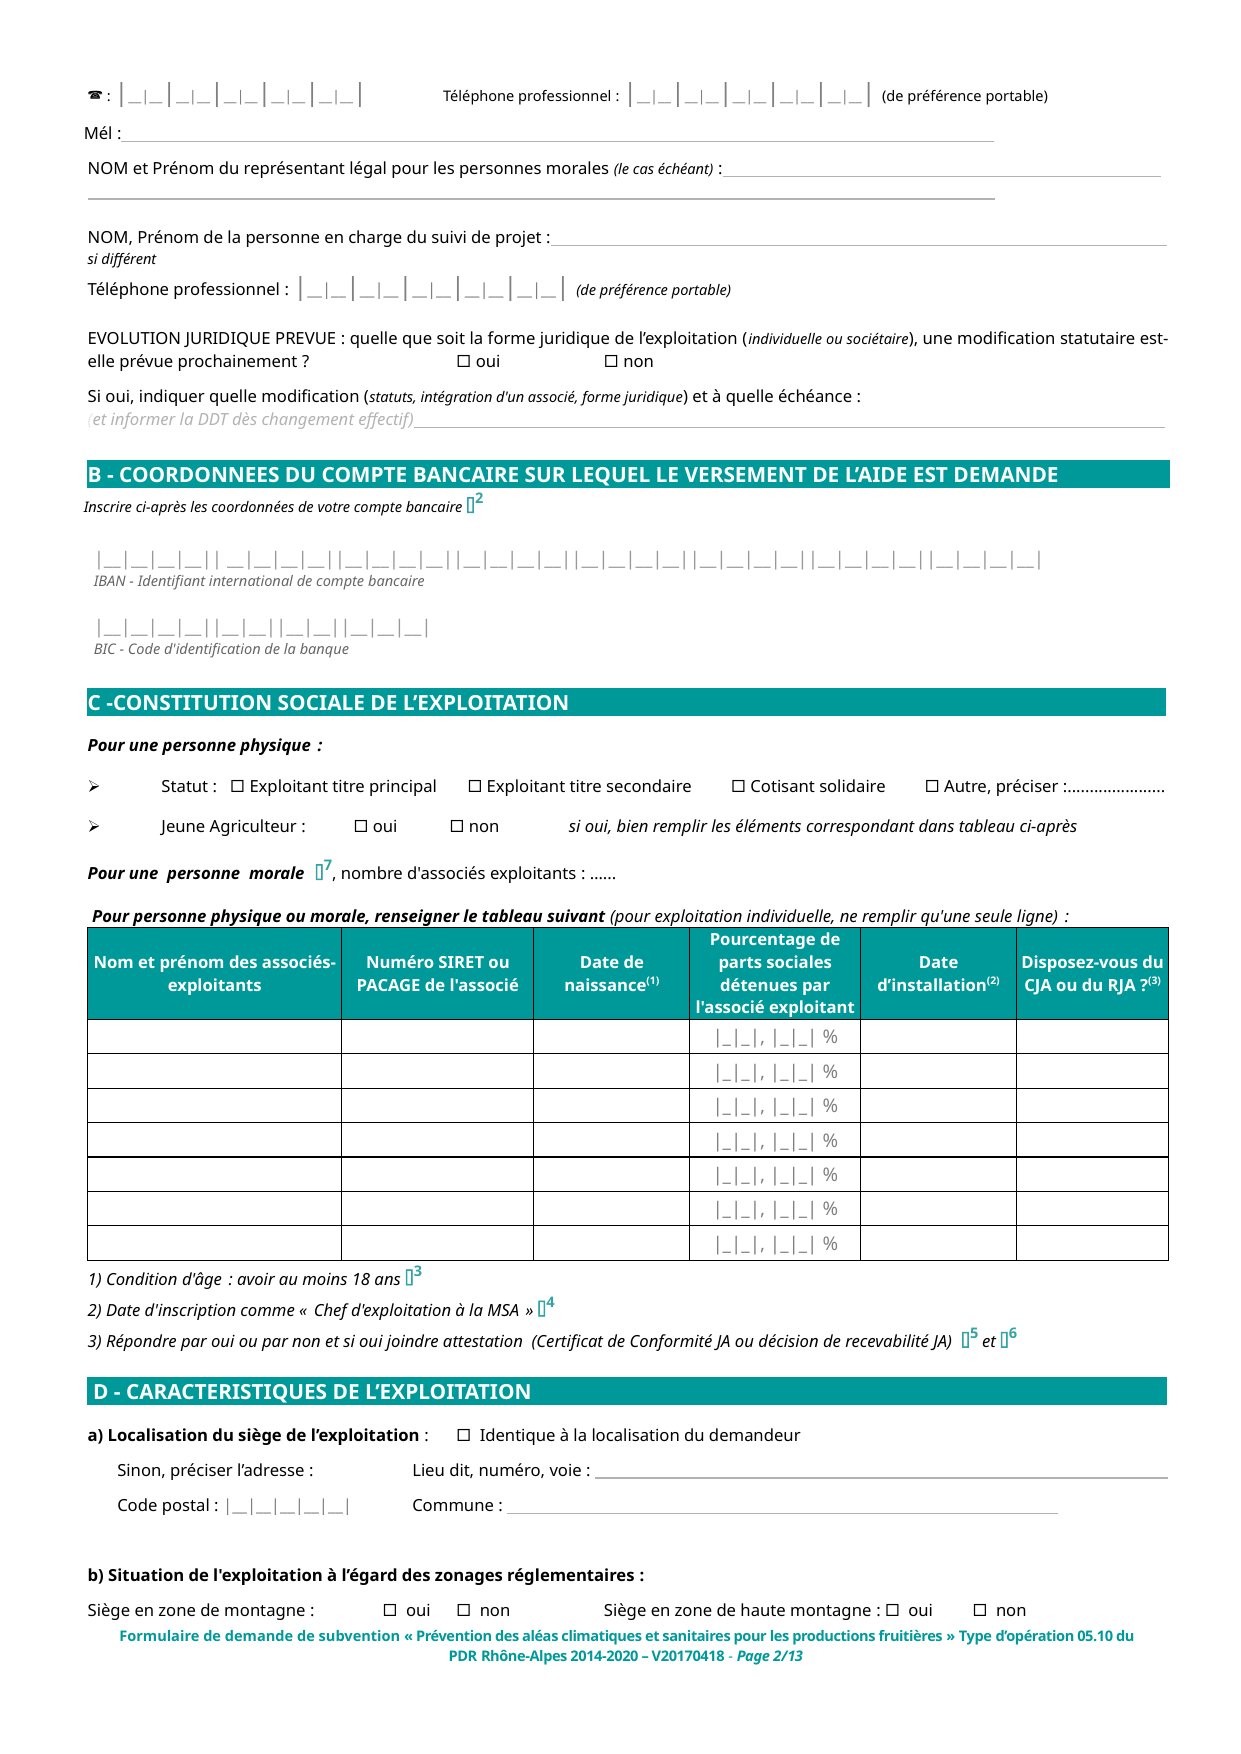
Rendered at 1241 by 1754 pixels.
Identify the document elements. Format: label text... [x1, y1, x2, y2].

table_cell |_|_|, |_|_| % [690, 1123, 860, 1156]
text (et informer la DDT dès changement effectif) [87, 407, 1169, 430]
table_cell |_|_|, |_|_| % [690, 1192, 860, 1225]
table_cell [1017, 1123, 1168, 1156]
text Inscrire ci-après les coordonnées de votre compte bancaire 2 [83, 488, 1169, 519]
table_header Disposez-vous du CJA ou du RJA ?(3) [1017, 928, 1168, 1019]
table_cell [342, 1089, 533, 1122]
table_cell [534, 1158, 689, 1191]
table_cell |_|_|, |_|_| % [690, 1158, 860, 1191]
table_cell [534, 1020, 689, 1053]
table_cell [861, 1020, 1016, 1053]
table_cell [861, 1226, 1016, 1259]
table_cell [88, 1054, 341, 1088]
table_header Pourcentage de parts sociales détenues par l'associé exploitant [690, 928, 860, 1019]
table_header Date de naissance(1) [534, 928, 689, 1019]
table_cell [342, 1123, 533, 1156]
text EVOLUTION JURIDIQUE PREVUE : quelle que soit la forme juridique de l’exploitation (individuelle ou sociétaire), une modification statutaire est-elle prévue prochainement ?  oui  non [87, 327, 1169, 372]
text NOM, Prénom de la personne en charge du suivi de projet : [87, 226, 1169, 249]
text 2) Date d'inscription comme « Chef d'exploitation à la MSA » 4 [87, 1292, 1169, 1323]
table_cell [1017, 1054, 1168, 1088]
table_cell [1017, 1226, 1168, 1259]
text |__|__|__|__|| __|__|__|__||__|__|__|__||__|__|__|__||__|__|__|__||__|__|__|__||__|__|__|__||__|__|__|__| [93, 545, 1163, 570]
table_cell [342, 1192, 533, 1225]
table_cell [534, 1192, 689, 1225]
table_header Date d’installation(2) [861, 928, 1016, 1019]
table_cell [88, 1226, 341, 1259]
table_cell [88, 1089, 341, 1122]
table_cell [861, 1158, 1016, 1191]
text b) Situation de l'exploitation à l’égard des zonages réglementaires : [87, 1563, 1169, 1586]
table_cell [1017, 1020, 1168, 1053]
table_cell [861, 1123, 1016, 1156]
text Pour une personne morale 7, nombre d'associés exploitants : …... [87, 855, 1169, 887]
text |__|__|__|__||__|__||__|__||__|__|__| [93, 613, 1163, 638]
text BIC - Code d'identification de la banque [93, 638, 1163, 658]
text  : |__|__|__|__|__|__|__|__|__|__| Téléphone professionnel : |__|__|__|__|__|__|__|__|__|__| (de préférence portable) [87, 75, 1169, 109]
table_cell [88, 1192, 341, 1225]
table_cell [342, 1226, 533, 1259]
table_cell [1017, 1158, 1168, 1191]
table_cell [88, 1158, 341, 1191]
text Pour personne physique ou morale, renseigner le tableau suivant (pour exploitation individuelle, ne remplir qu'une seule ligne) : [87, 904, 1169, 927]
text B - COORDONNEES DU COMPTE BANCAIRE SUR LEQUEL LE VERSEMENT DE L’AIDE EST DEMANDE [87, 460, 1170, 488]
text Siège en zone de montagne : oui non Siège en zone de haute montagne : oui non [87, 1599, 1169, 1621]
table_cell |_|_|, |_|_| % [690, 1054, 860, 1088]
text IBAN - Identifiant international de compte bancaire [93, 570, 1163, 590]
text Sinon, préciser l’adresse : Lieu dit, numéro, voie : [117, 1458, 1169, 1481]
table_cell [861, 1054, 1016, 1088]
table_cell [1017, 1089, 1168, 1122]
table_header Nom et prénom des associés-exploitants [88, 928, 341, 1019]
table_cell |_|_|, |_|_| % [690, 1226, 860, 1259]
table_cell |_|_|, |_|_| % [690, 1020, 860, 1053]
text 3) Répondre par oui ou par non et si oui joindre attestation (Certificat de Conformité JA ou décision de recevabilité JA) 5 et 6 [87, 1323, 1169, 1354]
text NOM et Prénom du représentant légal pour les personnes morales (le cas échéant) : [87, 157, 1169, 179]
table_cell [534, 1089, 689, 1122]
text a) Localisation du siège de l’exploitation : Identique à la localisation du demandeur [87, 1423, 1169, 1446]
text Téléphone professionnel : |__|__|__|__|__|__|__|__|__|__| (de préférence portable) [87, 269, 1169, 303]
table_header Numéro SIRET ou PACAGE de l'associé [342, 928, 533, 1019]
table_cell |_|_|, |_|_| % [690, 1089, 860, 1122]
text Code postal : |__|__|__|__|__| Commune : [117, 1493, 1169, 1516]
table_cell [861, 1089, 1016, 1122]
text si différent [87, 249, 1169, 269]
text 1) Condition d'âge : avoir au moins 18 ans 3 [87, 1261, 1169, 1292]
table_cell [342, 1054, 533, 1088]
table_cell [1017, 1192, 1168, 1225]
list Statut :  Exploitant titre principal  Exploitant titre secondaire  Cotisant solidaire  Autre, préciser :...................... [87, 774, 1169, 797]
table_cell [88, 1123, 341, 1156]
table_cell [861, 1192, 1016, 1225]
list Jeune Agriculteur :  oui  non si oui, bien remplir les éléments correspondant dans tableau ci-après [87, 815, 1169, 838]
table_cell [342, 1020, 533, 1053]
table_cell [534, 1123, 689, 1156]
text Pour une personne physique : [87, 734, 1169, 757]
text Si oui, indiquer quelle modification (statuts, intégration d'un associé, forme juridique) et à quelle échéance : [87, 385, 1169, 407]
text C -CONSTITUTION SOCIALE DE L’EXPLOITATION [87, 688, 1166, 716]
table_cell [88, 1020, 341, 1053]
table_cell [534, 1054, 689, 1088]
text D - CARACTERISTIQUES DE L’EXPLOITATION [87, 1377, 1167, 1405]
table_cell [534, 1226, 689, 1259]
text Mél : [83, 121, 1169, 144]
table_cell [342, 1158, 533, 1191]
